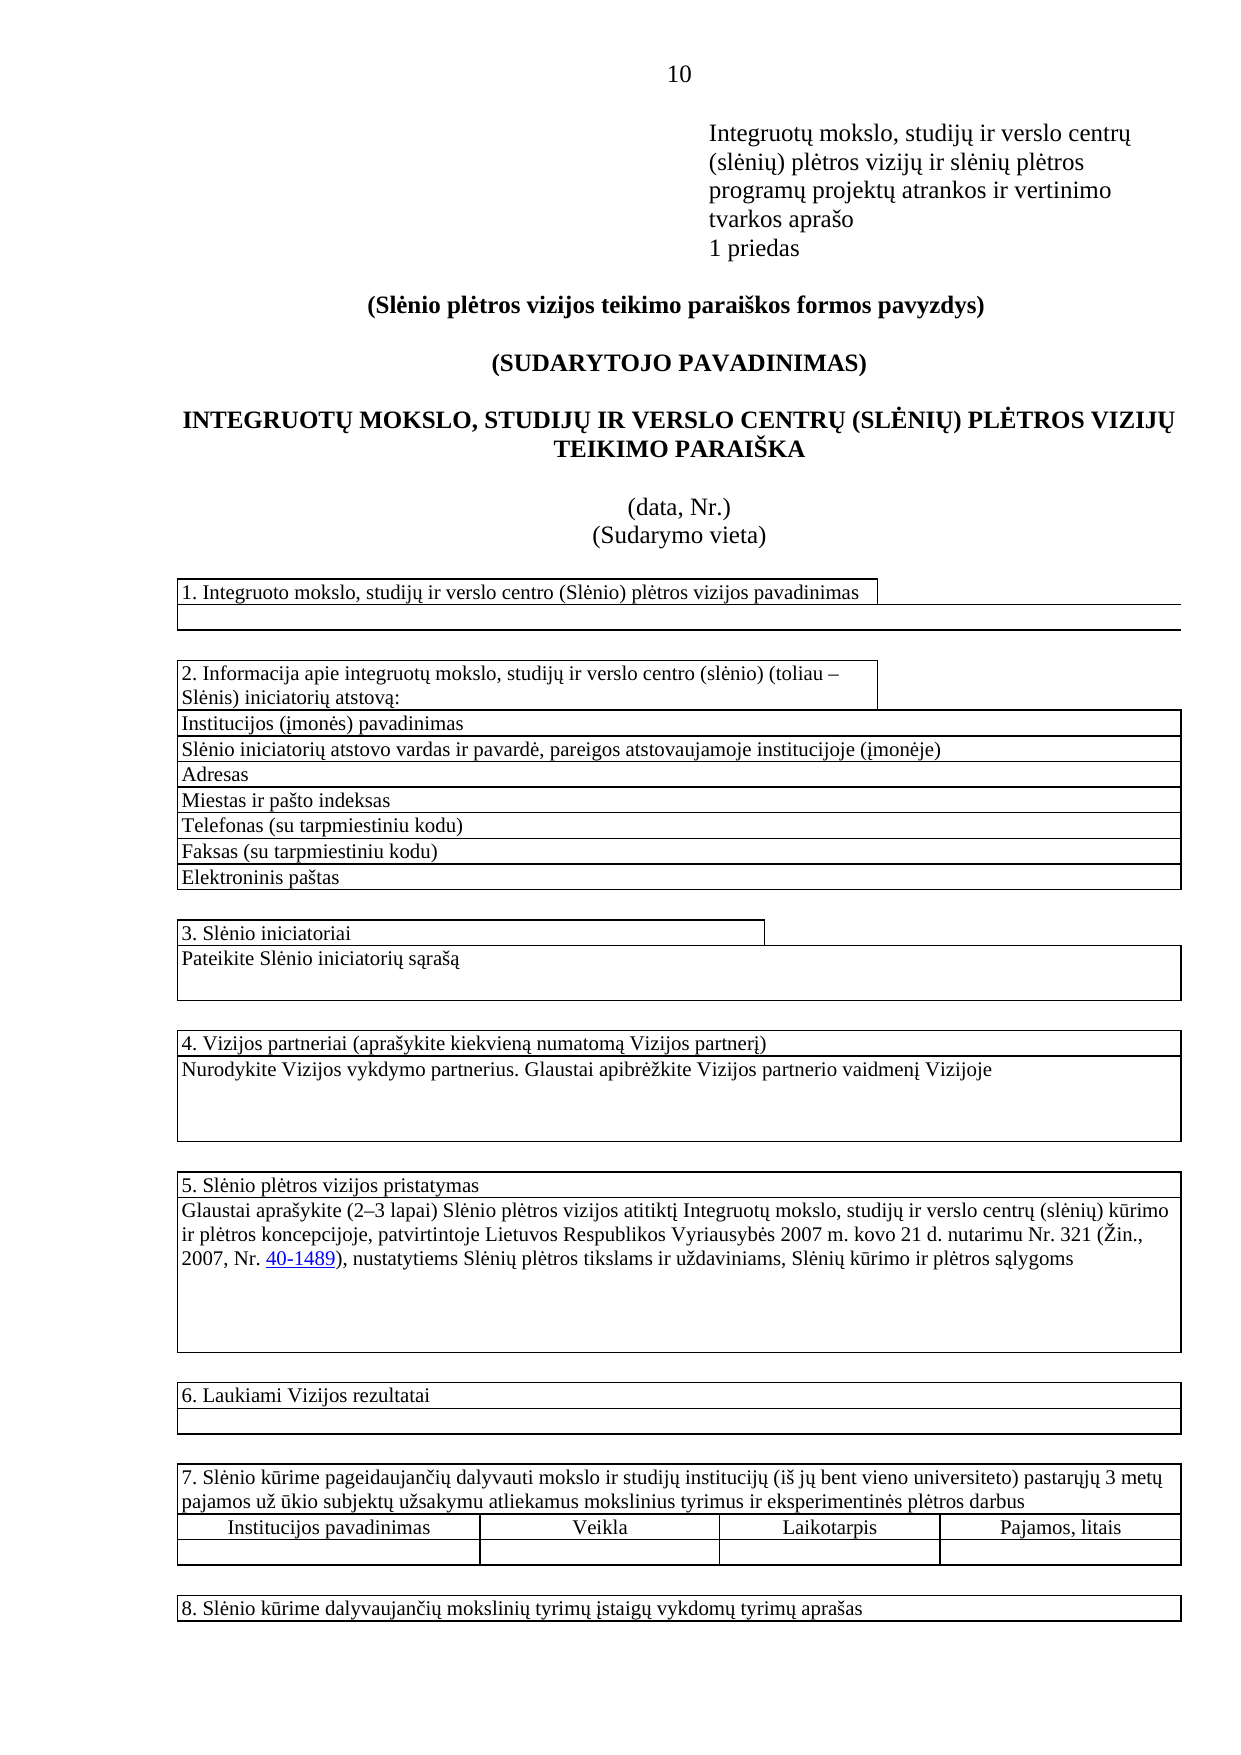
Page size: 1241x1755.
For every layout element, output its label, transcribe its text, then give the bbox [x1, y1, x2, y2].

text 1 priedas [177, 233, 1181, 262]
text tvarkos aprašo [177, 204, 1181, 233]
table_header [765, 919, 1181, 945]
text Integruotų mokslo, studijų ir verslo centrų [709, 118, 1181, 147]
table_cell Pateikite Slėnio iniciatorių sąrašą [178, 946, 1180, 999]
text (SUDARYTOJO PAVADINIMAS) [177, 348, 1181, 377]
table_cell [715, 1540, 719, 1564]
text (data, Nr.) [177, 492, 1181, 521]
text (Slėnio plėtros vizijos teikimo paraiškos formos pavyzdys) [177, 291, 1181, 319]
table_header [878, 578, 1181, 604]
text (slėnių) plėtros vizijų ir slėnių plėtros [177, 147, 1181, 176]
table_cell Nurodykite Vizijos vykdymo partnerius. Glaustai apibrėžkite Vizijos partnerio vaidmenį Vizijoje [178, 1057, 1180, 1141]
table_cell Glaustai aprašykite (2–3 lapai) Slėnio plėtros vizijos atitiktį Integruotų mokslo, studijų ir verslo centrų (slėnių) kūrimo ir plėtros koncepcijoje, patvirtintoje Lietuvos Respublikos Vyriausybės 2007 m. kovo 21 d. nutarimu Nr. 321 (Žin., 2007, Nr. 40-1489), nustatytiems Slėnių plėtros tikslams ir uždaviniams, Slėnių kūrimo ir plėtros sąlygoms [178, 1198, 1180, 1351]
text (Sudarymo vieta) [177, 521, 1181, 549]
table_cell [1177, 605, 1181, 629]
text programų projektų atrankos ir vertinimo [177, 176, 1181, 204]
text INTEGRUOTŲ MOKSLO, STUDIJŲ IR VERSLO CENTRŲ (SLĖNIŲ) PLĖTROS VIZIJŲ TEIKIMO PARAIŠKA [177, 406, 1181, 463]
table_header [878, 660, 1181, 709]
